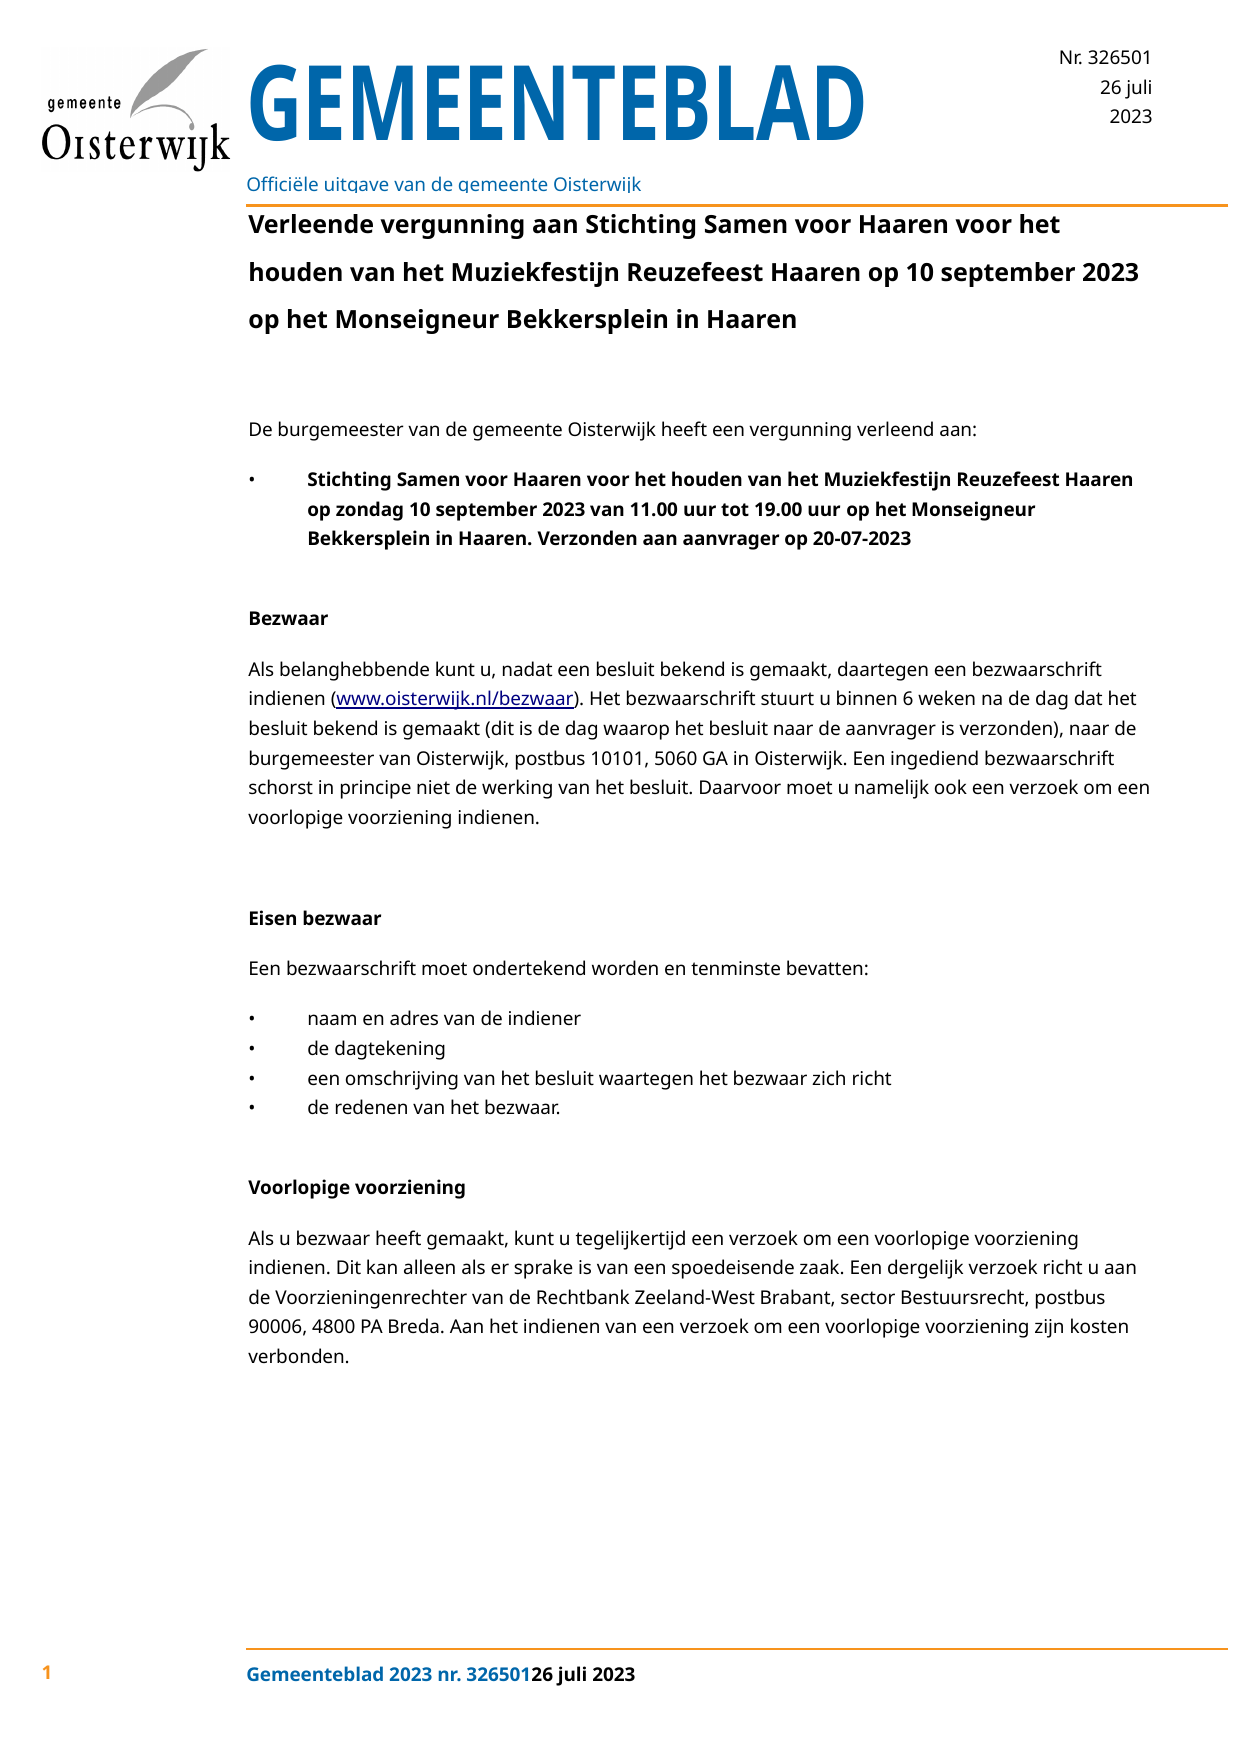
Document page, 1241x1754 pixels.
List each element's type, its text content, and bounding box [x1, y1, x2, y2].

text Eisen bezwaar [248, 905, 1152, 930]
text Bezwaar [248, 606, 1152, 631]
list naam en adres van de indiener [248, 1006, 1152, 1031]
text De burgemeester van de gemeente Oisterwijk heeft een vergunning verleend aan: [248, 416, 1152, 442]
text Een bezwaarschrift moet ondertekend worden en tenminste bevatten: [248, 955, 1152, 981]
text Als belanghebbende kunt u, nadat een besluit bekend is gemaakt, daartegen een bezwaarschrift indienen (www.oisterwijk.nl/bezwaar). Het bezwaarschrift stuurt u binnen 6 weken na de dag dat het besluit bekend is gemaakt (dit is de dag waarop het besluit naar de aanvrager is verzonden), naar de burgemeester van Oisterwijk, postbus 10101, 5060 GA in Oisterwijk. Een ingediend bezwaarschrift schorst in principe niet de werking van het besluit. Daarvoor moet u namelijk ook een verzoek om een voorlopige voorziening indienen. [248, 656, 1152, 829]
picture [41, 47, 231, 172]
list de dagtekening [248, 1035, 1152, 1061]
text Als u bezwaar heeft gemaakt, kunt u tegelijkertijd een verzoek om een voorlopige voorziening indienen. Dit kan alleen als er sprake is van een spoedeisende zaak. Een dergelijk verzoek richt u aan de Voorzieningenrechter van de Rechtbank Zeeland-West Brabant, sector Bestuursrecht, postbus 90006, 4800 PA Breda. Aan het indienen van een verzoek om een voorlopige voorziening zijn kosten verbonden. [248, 1225, 1152, 1369]
list een omschrijving van het besluit waartegen het bezwaar zich richt [248, 1065, 1152, 1090]
text Verleende vergunning aan Stichting Samen voor Haaren voor het houden van het Muziekfestijn Reuzefeest Haaren op 10 september 2023 op het Monseigneur Bekkersplein in Haaren [248, 207, 1152, 336]
text Voorlopige voorziening [248, 1174, 1152, 1200]
list de redenen van het bezwaar. [248, 1094, 1152, 1120]
list Stichting Samen voor Haaren voor het houden van het Muziekfestijn Reuzefeest Haaren op zondag 10 september 2023 van 11.00 uur tot 19.00 uur op het Monseigneur Bekkersplein in Haaren. Verzonden aan aanvrager op 20-07-2023 [248, 466, 1152, 551]
